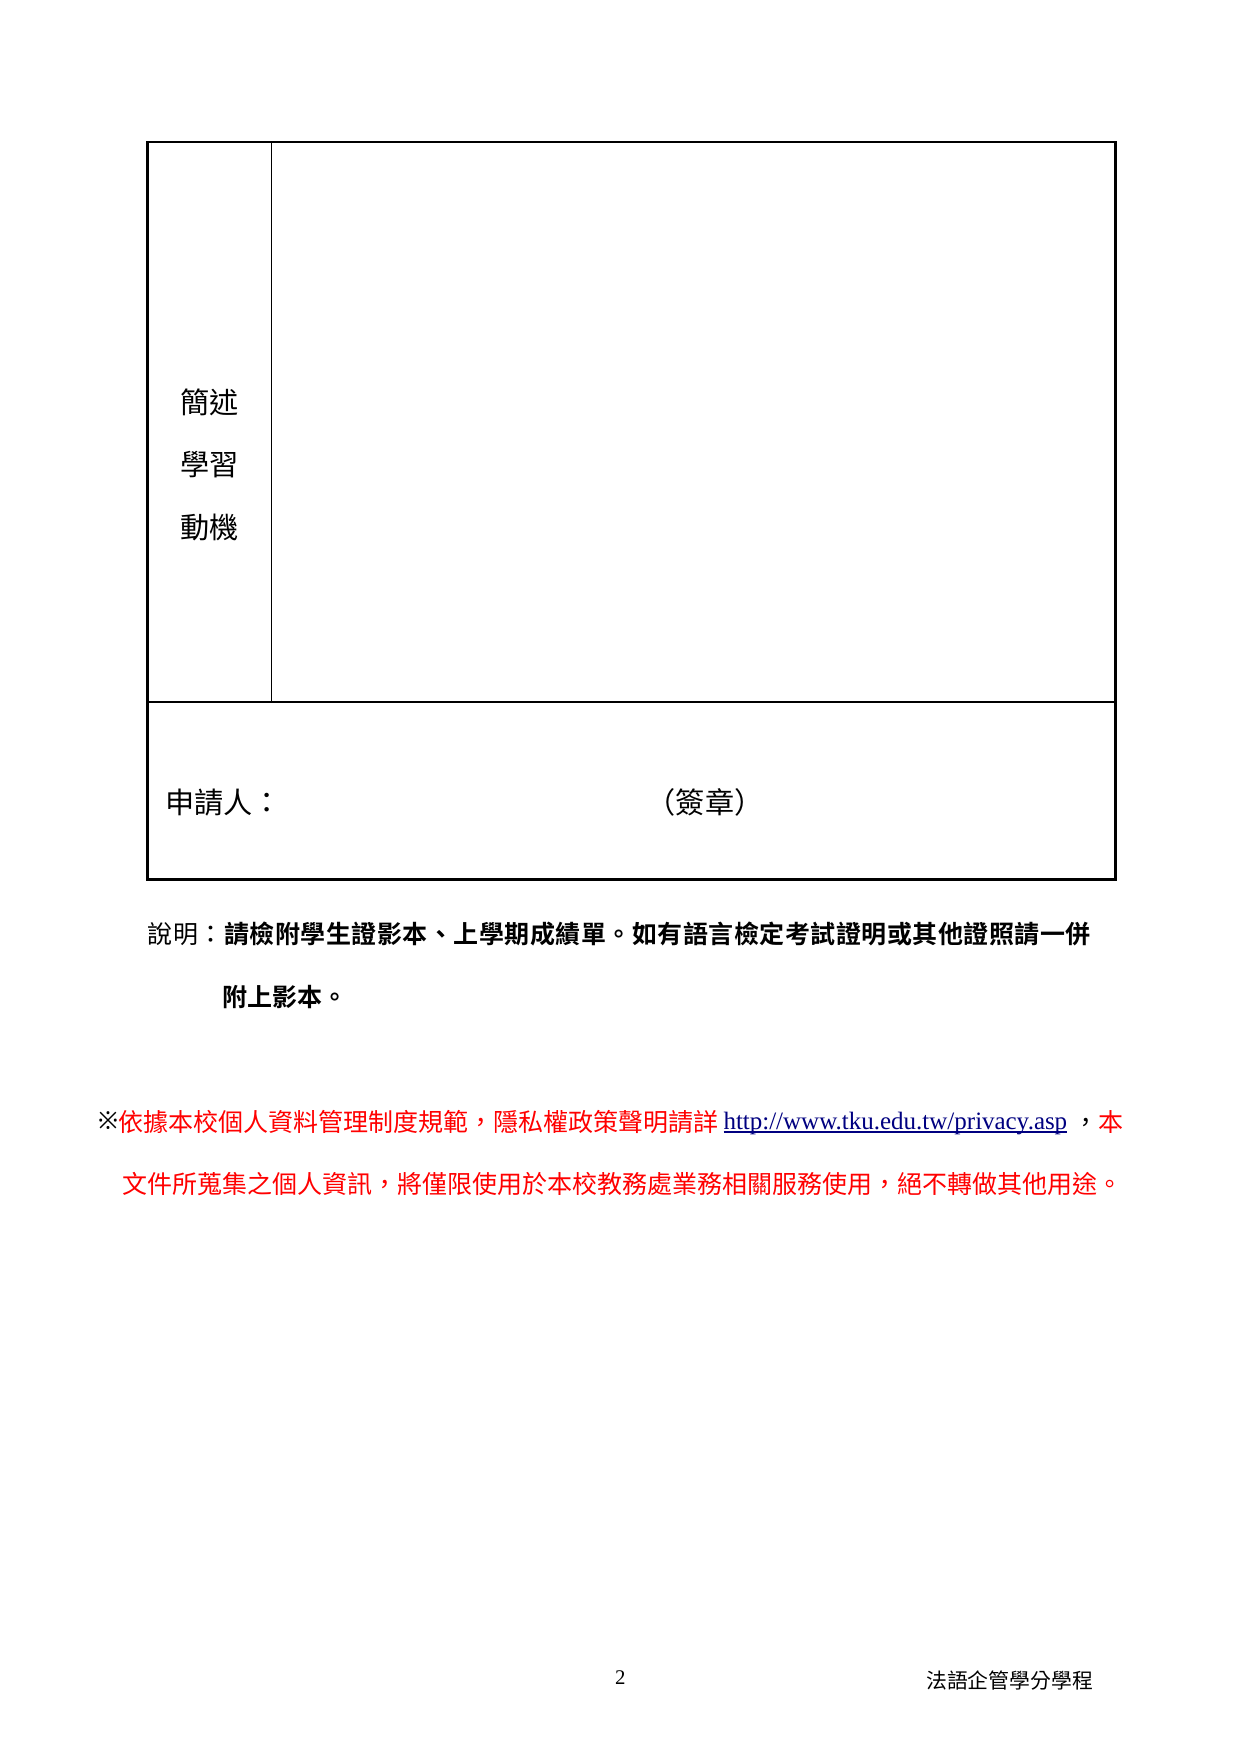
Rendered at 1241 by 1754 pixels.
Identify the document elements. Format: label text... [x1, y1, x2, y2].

text ※依據本校個人資料管理制度規範，隱私權政策聲明請詳http://www.tku.edu.tw/privacy.asp ，本文件所蒐集之個人資訊，將僅限使用於本校教務處業務相關服務使用，絕不轉做其他用途。 [98, 1079, 1142, 1204]
table_cell [272, 143, 1114, 701]
table_cell 申請人： （簽章） [149, 703, 1114, 878]
text 說明：請檢附學生證影本、上學期成績單。如有語言檢定考試證明或其他證照請一併附上影本。 [148, 891, 1092, 1016]
table_cell 簡述學習動機 [149, 143, 271, 701]
